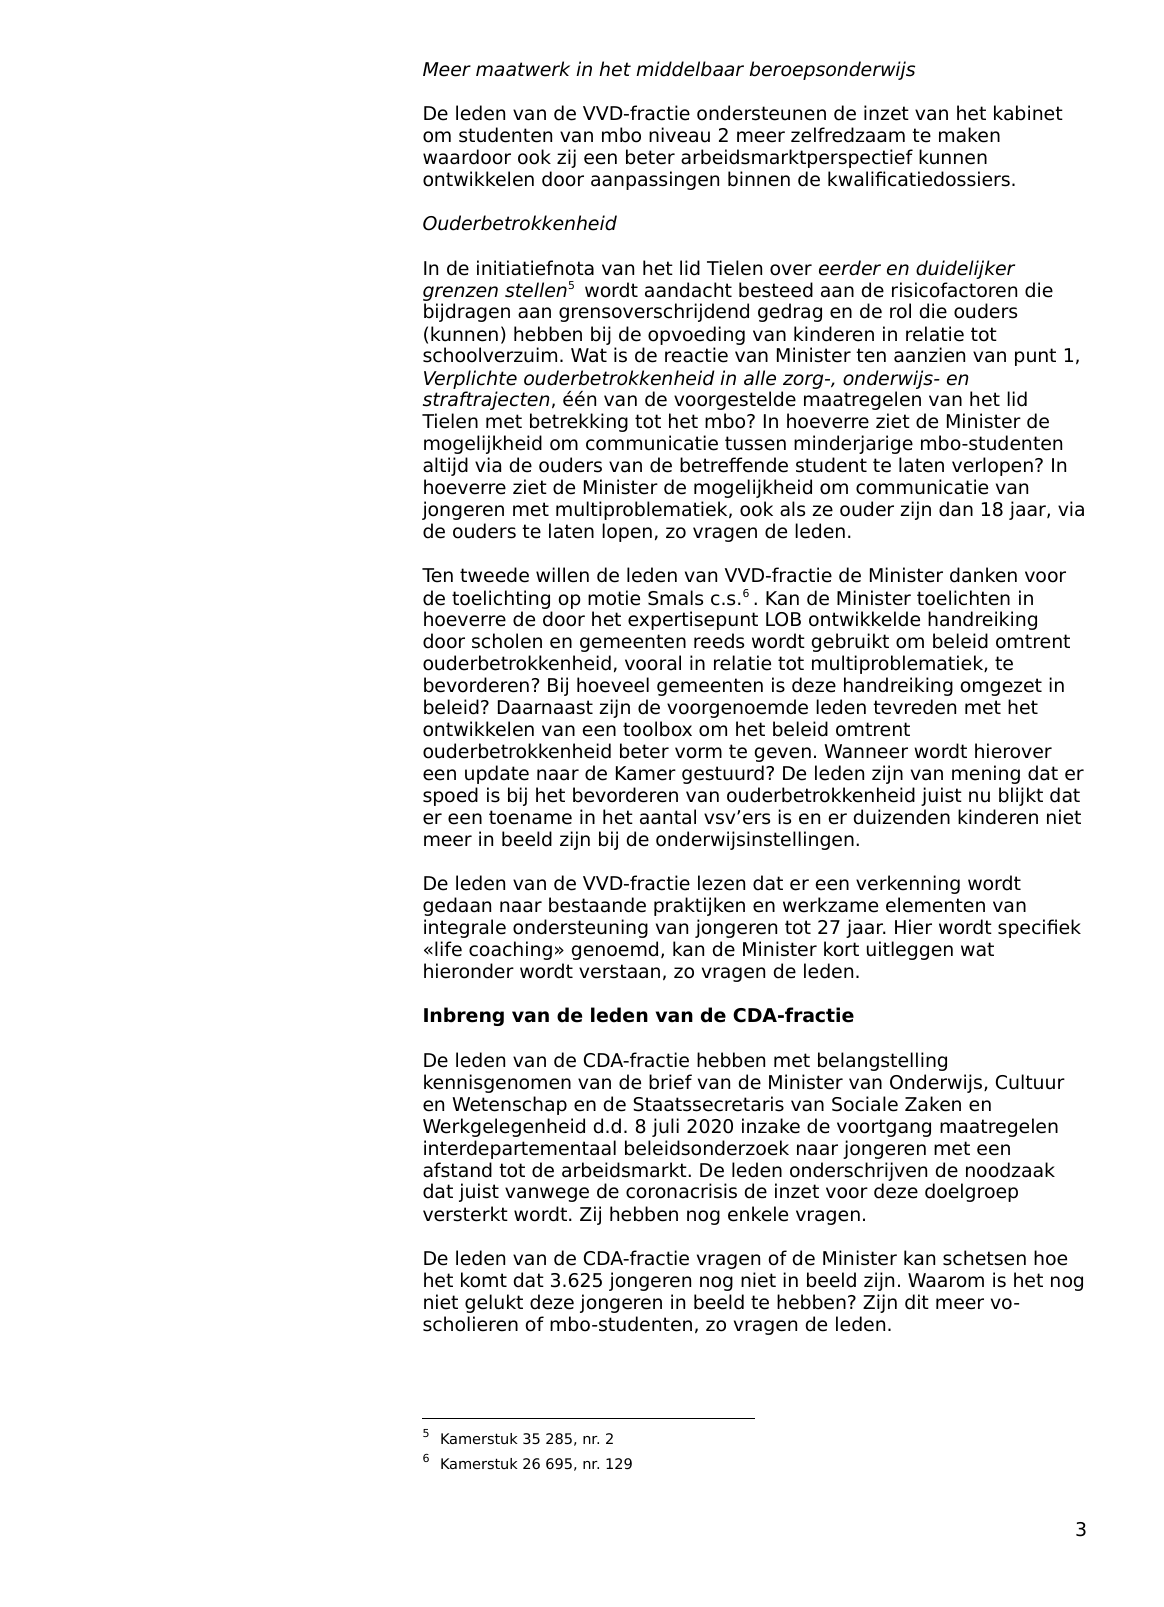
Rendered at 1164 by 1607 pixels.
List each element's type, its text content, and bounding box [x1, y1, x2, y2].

text Ten tweede willen de leden van VVD-fractie de Minister danken voor de toelichting op motie Smals c.s.. Kan de Minister toelichten in hoeverre de door het expertisepunt LOB ontwikkelde handreiking door scholen en gemeenten reeds wordt gebruikt om beleid omtrent ouderbetrokkenheid, vooral in relatie tot multiproblematiek, te bevorderen? Bij hoeveel gemeenten is deze handreiking omgezet in beleid? Daarnaast zijn de voorgenoemde leden tevreden met het ontwikkelen van een toolbox om het beleid omtrent ouderbetrokkenheid beter vorm te geven. Wanneer wordt hierover een update naar de Kamer gestuurd? De leden zijn van mening dat er spoed is bij het bevorderen van ouderbetrokkenheid juist nu blijkt dat er een toename in het aantal vsv’ers is en er duizenden kinderen niet meer in beeld zijn bij de onderwijsinstellingen. [422, 565, 1087, 851]
text De leden van de CDA-fractie vragen of de Minister kan schetsen hoe het komt dat 3.625 jongeren nog niet in beeld zijn. Waarom is het nog niet gelukt deze jongeren in beeld te hebben? Zijn dit meer vo-scholieren of mbo-studenten, zo vragen de leden. [422, 1248, 1087, 1336]
text De leden van de VVD-fractie ondersteunen de inzet van het kabinet om studenten van mbo niveau 2 meer zelfredzaam te maken waardoor ook zij een beter arbeidsmarktperspectief kunnen ontwikkelen door aanpassingen binnen de kwalificatiedossiers. [422, 103, 1087, 191]
subtitle Meer maatwerk in het middelbaar beroepsonderwijs [422, 59, 1087, 81]
text Kamerstuk 35 285, nr. 2 [422, 1427, 1087, 1449]
text Kamerstuk 26 695, nr. 129 [422, 1452, 1087, 1474]
subtitle Ouderbetrokkenheid [422, 213, 1087, 235]
text De leden van de CDA-fractie hebben met belangstelling kennisgenomen van de brief van de Minister van Onderwijs, Cultuur en Wetenschap en de Staatssecretaris van Sociale Zaken en Werkgelegenheid d.d. 8 juli 2020 inzake de voortgang maatregelen interdepartementaal beleidsonderzoek naar jongeren met een afstand tot de arbeidsmarkt. De leden onderschrijven de noodzaak dat juist vanwege de coronacrisis de inzet voor deze doelgroep versterkt wordt. Zij hebben nog enkele vragen. [422, 1049, 1087, 1225]
text In de initiatiefnota van het lid Tielen over eerder en duidelijker grenzen stellen wordt aandacht besteed aan de risicofactoren die bijdragen aan grensoverschrijdend gedrag en de rol die ouders (kunnen) hebben bij de opvoeding van kinderen in relatie tot schoolverzuim. Wat is de reactie van Minister ten aanzien van punt 1, Verplichte ouderbetrokkenheid in alle zorg-, onderwijs- en straftrajecten, één van de voorgestelde maatregelen van het lid Tielen met betrekking tot het mbo? In hoeverre ziet de Minister de mogelijkheid om communicatie tussen minderjarige mbo-studenten altijd via de ouders van de betreffende student te laten verlopen? In hoeverre ziet de Minister de mogelijkheid om communicatie van jongeren met multiproblematiek, ook als ze ouder zijn dan 18 jaar, via de ouders te laten lopen, zo vragen de leden. [422, 257, 1087, 543]
subtitle Inbreng van de leden van de CDA-fractie [422, 1005, 1087, 1027]
text De leden van de VVD-fractie lezen dat er een verkenning wordt gedaan naar bestaande praktijken en werkzame elementen van integrale ondersteuning van jongeren tot 27 jaar. Hier wordt specifiek «life coaching» genoemd, kan de Minister kort uitleggen wat hieronder wordt verstaan, zo vragen de leden. [422, 873, 1087, 983]
